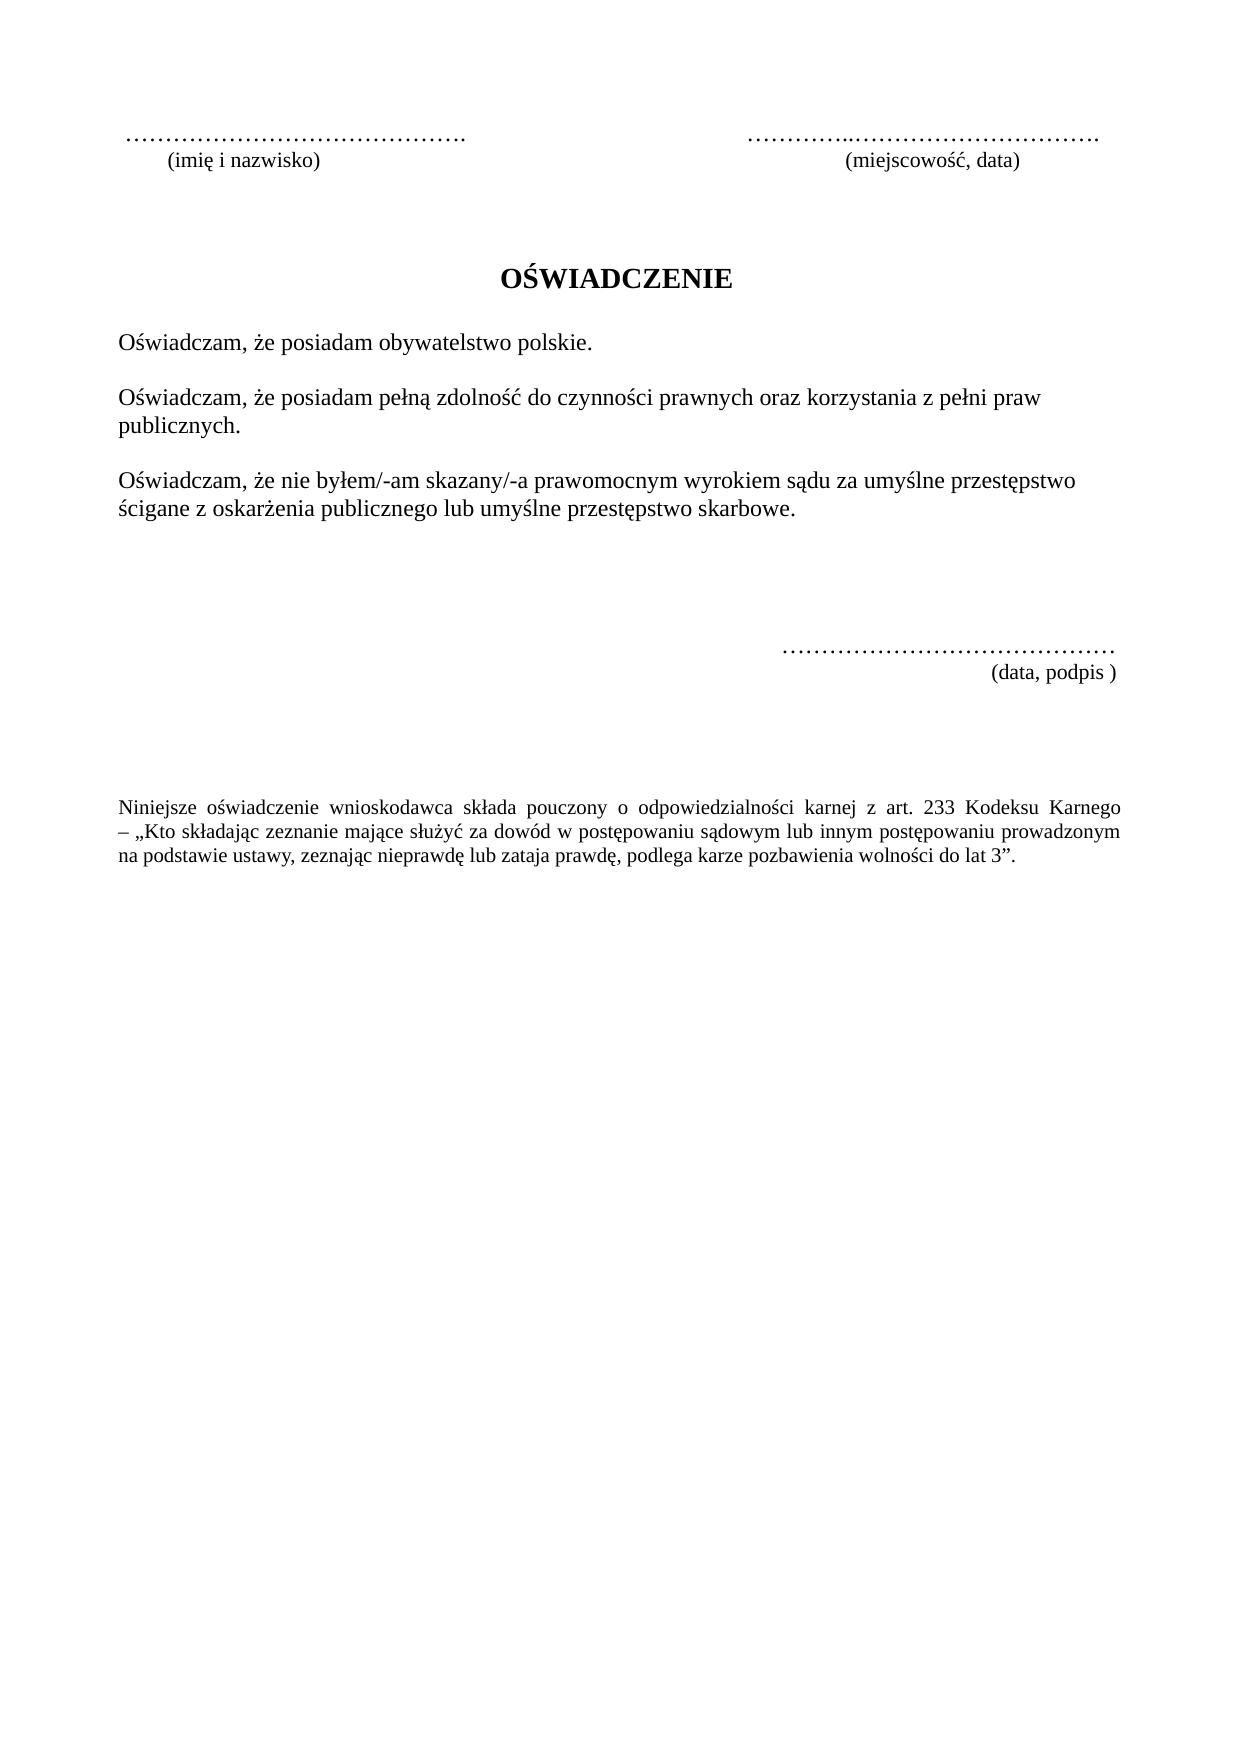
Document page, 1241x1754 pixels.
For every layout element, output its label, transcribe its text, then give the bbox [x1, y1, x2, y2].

text (data, podpis ) [118, 659, 1122, 684]
text Oświadczam, że posiadam pełną zdolność do czynności prawnych oraz korzystania z pełni praw publicznych. [118, 383, 1122, 438]
text (imię i nazwisko) (miejscowość, data) [118, 147, 1122, 172]
text …………………………………… [118, 632, 1122, 659]
text Oświadczam, że posiadam obywatelstwo polskie. [118, 328, 1122, 356]
text ……………………………………. …………..…………………………. [118, 118, 1122, 147]
text Oświadczam, że nie byłem/-am skazany/-a prawomocnym wyrokiem sądu za umyślne przestępstwo ścigane z oskarżenia publicznego lub umyślne przestępstwo skarbowe. [118, 466, 1122, 521]
text Niniejsze oświadczenie wnioskodawca składa pouczony o odpowiedzialności karnej z art. 233 Kodeksu Karnego – „Kto składając zeznanie mające służyć za dowód w postępowaniu sądowym lub innym postępowaniu prowadzonym na podstawie ustawy, zeznając nieprawdę lub zataja prawdę, podlega karze pozbawienia wolności do lat 3”. [118, 795, 1122, 867]
text OŚWIADCZENIE [118, 261, 1122, 294]
